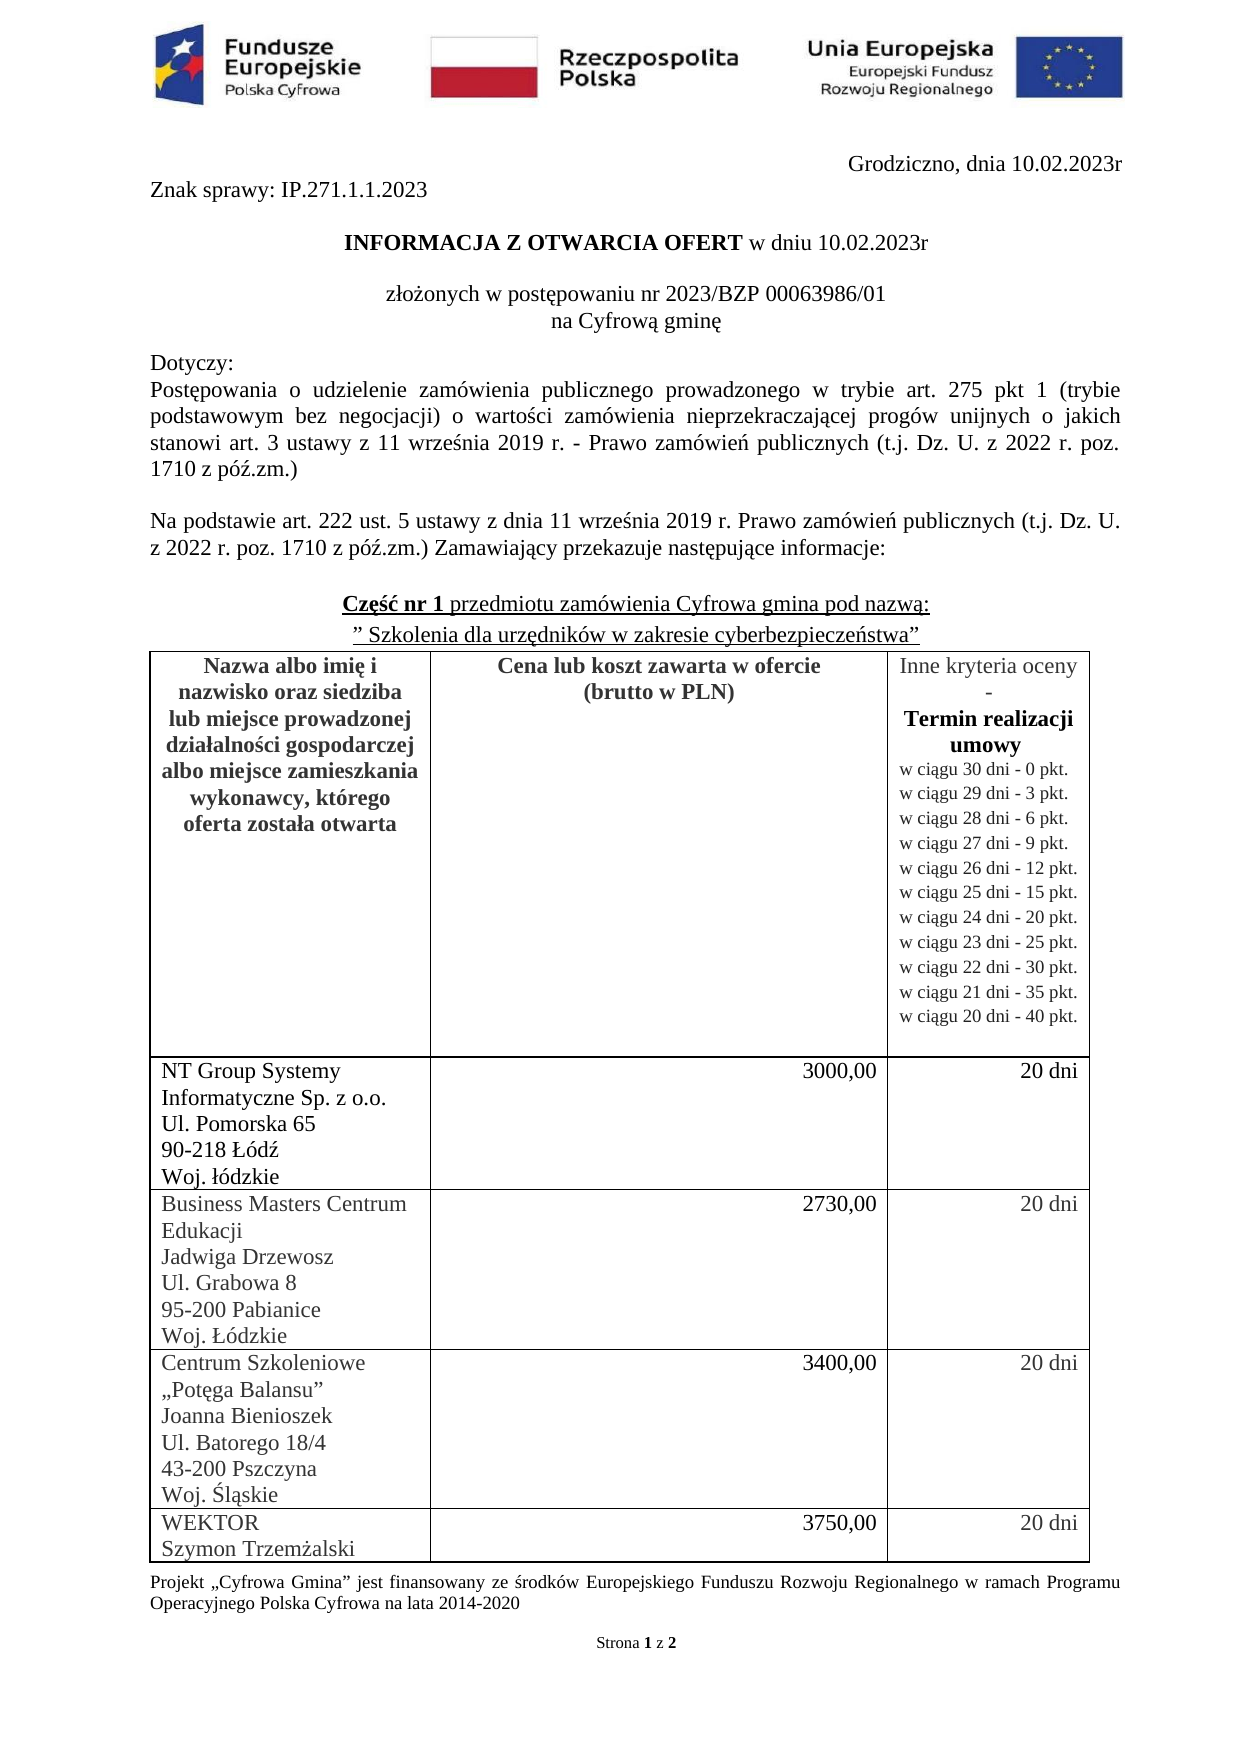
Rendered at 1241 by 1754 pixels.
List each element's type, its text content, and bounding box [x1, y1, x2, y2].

table_cell 3000,00 [431, 1058, 887, 1189]
table_cell NT Group Systemy Informatyczne Sp. z o.o. Ul. Pomorska 65 90-218 Łódź Woj. łódzkie [151, 1058, 430, 1189]
table_cell 2730,00 [431, 1190, 887, 1348]
text INFORMACJA Z OTWARCIA OFERT w dniu 10.02.2023r [150, 229, 1122, 255]
table_header Nazwa albo imię i nazwisko oraz siedziba lub miejsce prowadzonej działalności gospodarczej albo miejsce zamieszkania wykonawcy, którego oferta została otwarta [151, 652, 430, 1056]
text Postępowania o udzielenie zamówienia publicznego prowadzonego w trybie art. 275 pkt 1 (trybie podstawowym bez negocjacji) o wartości zamówienia nieprzekraczającej progów unijnych o jakich stanowi art. 3 ustawy z 11 września 2019 r. - Prawo zamówień publicznych (t.j. Dz. U. z 2022 r. poz. 1710 z póź.zm.) [150, 376, 1122, 481]
table_cell 3750,00 [431, 1509, 887, 1561]
table_cell 20 dni [888, 1190, 1089, 1348]
text Grodziczno, dnia 10.02.2023r [150, 150, 1122, 176]
table_cell 3400,00 [431, 1350, 887, 1508]
table_cell 20 dni [888, 1350, 1089, 1508]
text złożonych w postępowaniu nr 2023/BZP 00063986/01 [150, 280, 1122, 307]
table_header Inne kryteria oceny - Termin realizacji umowy w ciągu 30 dni - 0 pkt. w ciągu 29 dni - 3 pkt. w ciągu 28 dni - 6 pkt. w ciągu 27 dni - 9 pkt. w ciągu 26 dni - 12 pkt. w ciągu 25 dni - 15 pkt. w ciągu 24 dni - 20 pkt. w ciągu 23 dni - 25 pkt. w ciągu 22 dni - 30 pkt. w ciągu 21 dni - 35 pkt. w ciągu 20 dni - 40 pkt. [888, 652, 1089, 1056]
table_cell Business Masters Centrum Edukacji Jadwiga Drzewosz Ul. Grabowa 8 95-200 Pabianice Woj. Łódzkie [151, 1190, 430, 1348]
text ” Szkolenia dla urzędników w zakresie cyberbezpieczeństwa” [150, 621, 1122, 647]
text Na podstawie art. 222 ust. 5 ustawy z dnia 11 września 2019 r. Prawo zamówień publicznych (t.j. Dz. U. z 2022 r. poz. 1710 z póź.zm.) Zamawiający przekazuje następujące informacje: [150, 508, 1122, 560]
table_header Cena lub koszt zawarta w ofercie (brutto w PLN) [431, 652, 887, 1056]
text Znak sprawy: IP.271.1.1.2023 [150, 176, 1122, 203]
table_cell WEKTOR Szymon Trzemżalski [151, 1509, 430, 1561]
text na Cyfrową gminę [150, 307, 1122, 333]
table_cell Centrum Szkoleniowe „Potęga Balansu” Joanna Bienioszek Ul. Batorego 18/4 43-200 Pszczyna Woj. Śląskie [151, 1350, 430, 1508]
table_cell 20 dni [888, 1058, 1089, 1189]
text Dotyczy: [150, 349, 1122, 376]
table_cell 20 dni [888, 1509, 1089, 1561]
text Część nr 1 przedmiotu zamówienia Cyfrowa gmina pod nazwą: [150, 591, 1122, 617]
